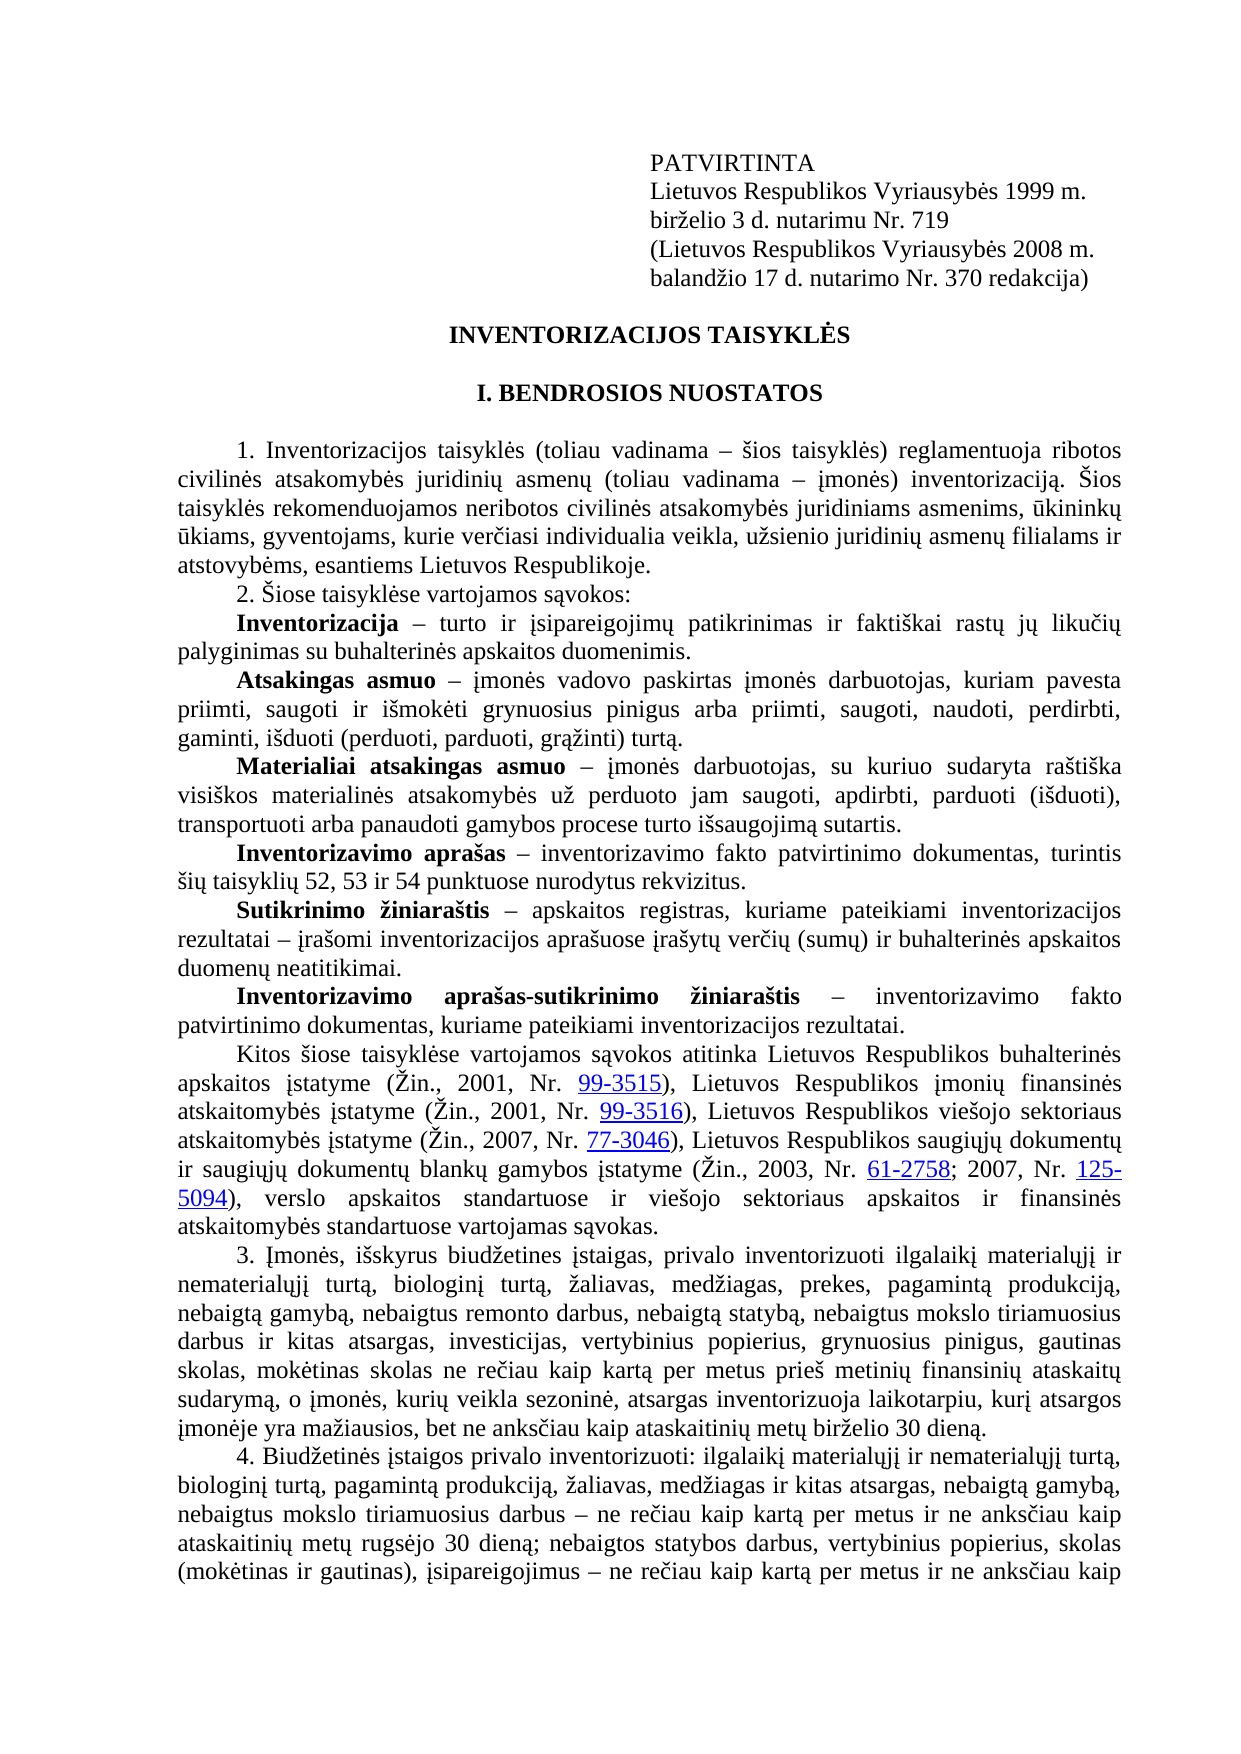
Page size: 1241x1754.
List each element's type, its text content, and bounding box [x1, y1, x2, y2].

text Atsakingas asmuo – įmonės vadovo paskirtas įmonės darbuotojas, kuriam pavesta priimti, saugoti ir išmokėti grynuosius pinigus arba priimti, saugoti, naudoti, perdirbti, gaminti, išduoti (perduoti, parduoti, grąžinti) turtą. [177, 665, 1122, 751]
text Lietuvos Respublikos Vyriausybės 1999 m. birželio 3 d. nutarimu Nr. 719 [650, 176, 1122, 234]
text 1. Inventorizacijos taisyklės (toliau vadinama – šios taisyklės) reglamentuoja ribotos civilinės atsakomybės juridinių asmenų (toliau vadinama – įmonės) inventorizaciją. Šios taisyklės rekomenduojamos neribotos civilinės atsakomybės juridiniams asmenims, ūkininkų ūkiams, gyventojams, kurie verčiasi individualia veikla, užsienio juridinių asmenų filialams ir atstovybėms, esantiems Lietuvos Respublikoje. [177, 435, 1122, 579]
text Inventorizacija – turto ir įsipareigojimų patikrinimas ir faktiškai rastų jų likučių palyginimas su buhalterinės apskaitos duomenimis. [177, 608, 1122, 665]
text Materialiai atsakingas asmuo – įmonės darbuotojas, su kuriuo sudaryta raštiška visiškos materialinės atsakomybės už perduoto jam saugoti, apdirbti, parduoti (išduoti), transportuoti arba panaudoti gamybos procese turto išsaugojimą sutartis. [177, 751, 1122, 838]
text Sutikrinimo žiniaraštis – apskaitos registras, kuriame pateikiami inventorizacijos rezultatai – įrašomi inventorizacijos aprašuose įrašytų verčių (sumų) ir buhalterinės apskaitos duomenų neatitikimai. [177, 895, 1122, 981]
text (Lietuvos Respublikos Vyriausybės 2008 m. balandžio 17 d. nutarimo Nr. 370 redakcija) [650, 234, 1122, 291]
text 3. Įmonės, išskyrus biudžetines įstaigas, privalo inventorizuoti ilgalaikį materialųjį ir nematerialųjį turtą, biologinį turtą, žaliavas, medžiagas, prekes, pagamintą produkciją, nebaigtą gamybą, nebaigtus remonto darbus, nebaigtą statybą, nebaigtus mokslo tiriamuosius darbus ir kitas atsargas, investicijas, vertybinius popierius, grynuosius pinigus, gautinas skolas, mokėtinas skolas ne rečiau kaip kartą per metus prieš metinių finansinių ataskaitų sudarymą, o įmonės, kurių veikla sezoninė, atsargas inventorizuoja laikotarpiu, kurį atsargos įmonėje yra mažiausios, bet ne anksčiau kaip ataskaitinių metų birželio 30 dieną. [177, 1240, 1122, 1441]
text 2. Šiose taisyklėse vartojamos sąvokos: [177, 579, 1122, 608]
text Patvirtinta [650, 148, 1122, 176]
text I. BENDROSIOS NUOSTATOS [177, 378, 1122, 406]
text 4. Biudžetinės įstaigos privalo inventorizuoti: ilgalaikį materialųjį ir nematerialųjį turtą, biologinį turtą, pagamintą produkciją, žaliavas, medžiagas ir kitas atsargas, nebaigtą gamybą, nebaigtus mokslo tiriamuosius darbus – ne rečiau kaip kartą per metus ir ne anksčiau kaip ataskaitinių metų rugsėjo 30 dieną; nebaigtos statybos darbus, vertybinius popierius, skolas (mokėtinas ir gautinas), įsipareigojimus – ne rečiau kaip kartą per metus ir ne anksčiau kaip [177, 1441, 1122, 1585]
text INVENTORIZACIJOS TAISYKLĖS [177, 320, 1122, 349]
text Kitos šiose taisyklėse vartojamos sąvokos atitinka Lietuvos Respublikos buhalterinės apskaitos įstatyme (Žin., 2001, Nr. 99-3515), Lietuvos Respublikos įmonių finansinės atskaitomybės įstatyme (Žin., 2001, Nr. 99-3516), Lietuvos Respublikos viešojo sektoriaus atskaitomybės įstatyme (Žin., 2007, Nr. 77-3046), Lietuvos Respublikos saugiųjų dokumentų ir saugiųjų dokumentų blankų gamybos įstatyme (Žin., 2003, Nr. 61-2758; 2007, Nr. 125-5094), verslo apskaitos standartuose ir viešojo sektoriaus apskaitos ir finansinės atskaitomybės standartuose vartojamas sąvokas. [177, 1039, 1122, 1240]
text Inventorizavimo aprašas-sutikrinimo žiniaraštis – inventorizavimo fakto patvirtinimo dokumentas, kuriame pateikiami inventorizacijos rezultatai. [177, 981, 1122, 1039]
text Inventorizavimo aprašas – inventorizavimo fakto patvirtinimo dokumentas, turintis šių taisyklių 52, 53 ir 54 punktuose nurodytus rekvizitus. [177, 838, 1122, 895]
